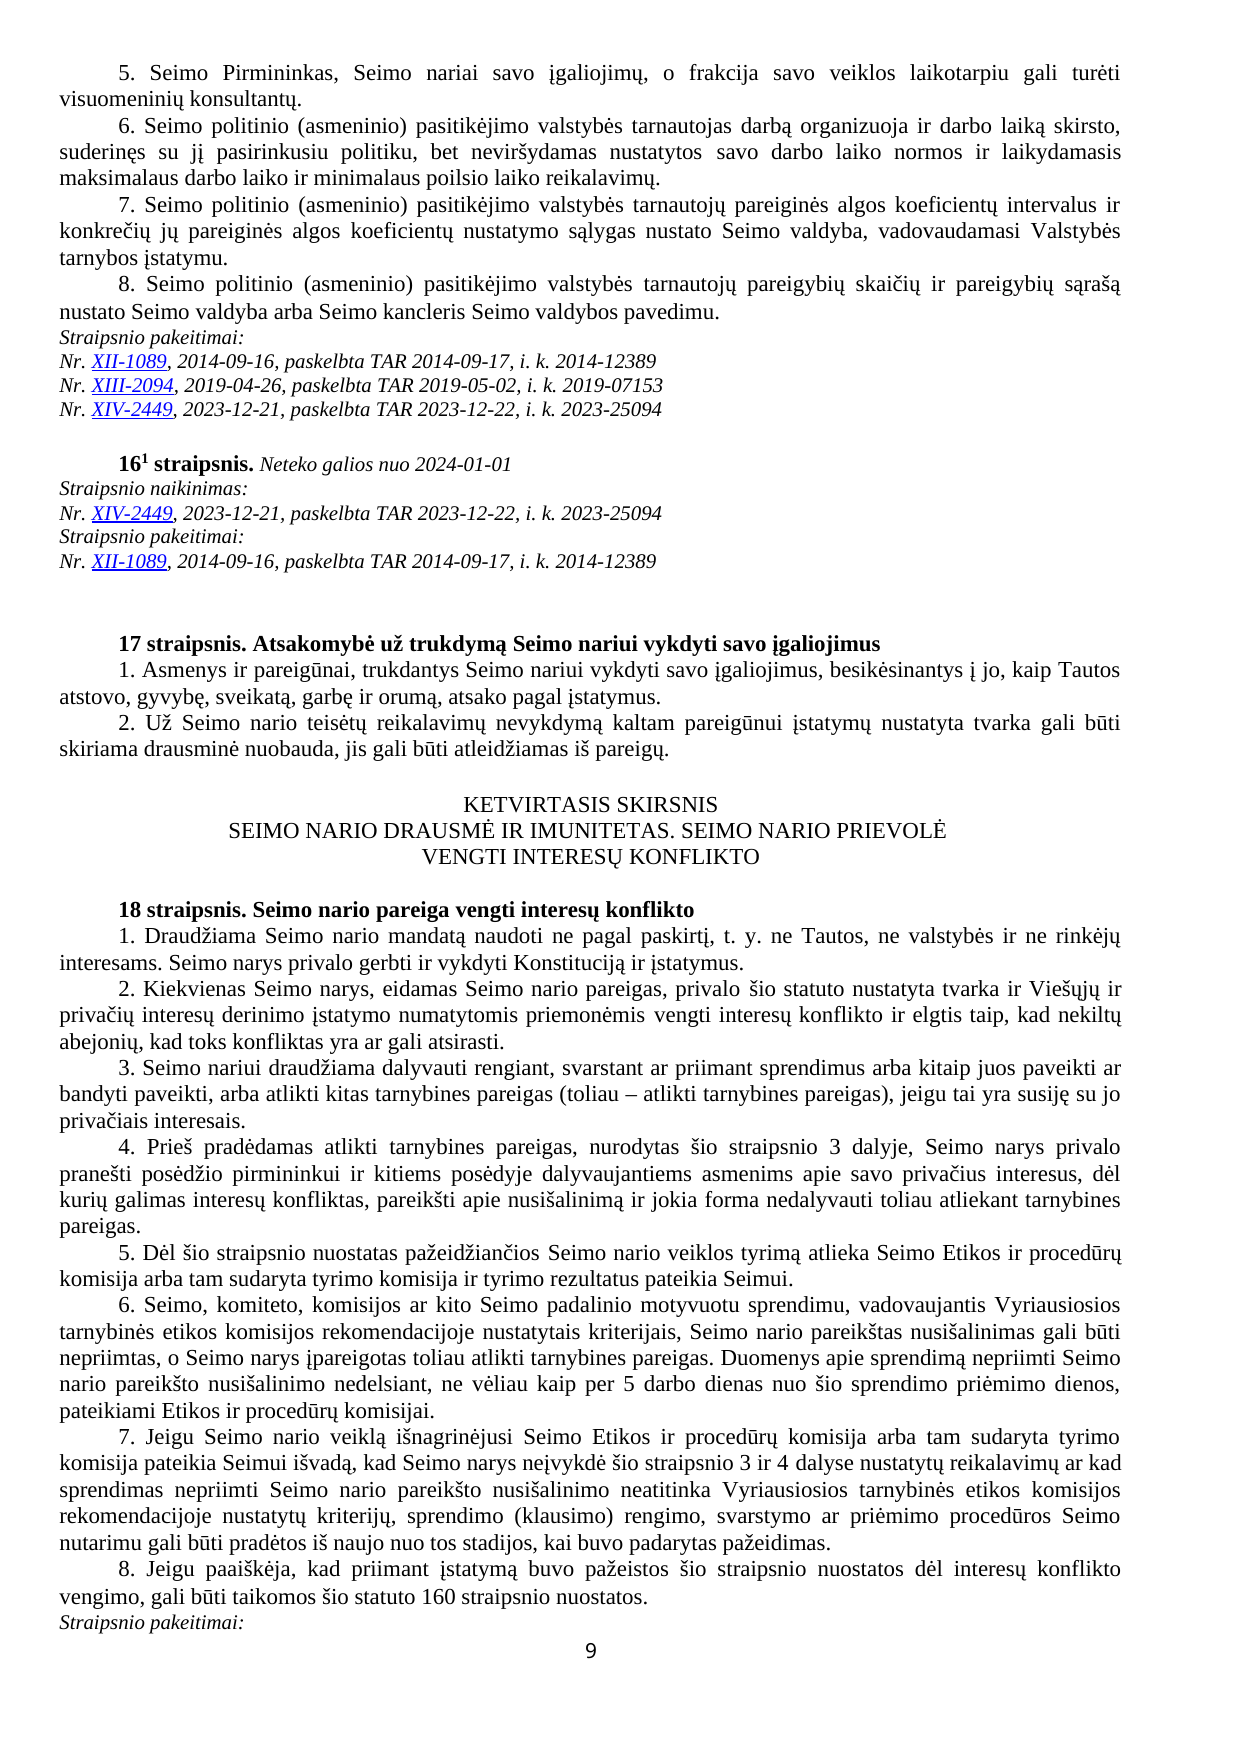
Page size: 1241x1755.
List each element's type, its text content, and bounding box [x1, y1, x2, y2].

text 8. Jeigu paaiškėja, kad priimant įstatymą buvo pažeistos šio straipsnio nuostatos dėl interesų konflikto vengimo, gali būti taikomos šio statuto 160 straipsnio nuostatos. [59, 1555, 1122, 1610]
text 161 straipsnis. Neteko galios nuo 2024-01-01 [59, 450, 1122, 476]
text KETVIRTASIS SKIRSNIS [59, 791, 1122, 817]
text Nr. XII-1089, 2014-09-16, paskelbta TAR 2014-09-17, i. k. 2014-12389 [59, 548, 1122, 573]
text Straipsnio naikinimas: [59, 476, 1122, 500]
text Nr. XIV-2449, 2023-12-21, paskelbta TAR 2023-12-22, i. k. 2023-25094 [59, 397, 1122, 421]
text 6. Seimo politinio (asmeninio) pasitikėjimo valstybės tarnautojas darbą organizuoja ir darbo laiką skirsto, suderinęs su jį pasirinkusiu politiku, bet neviršydamas nustatytos savo darbo laiko normos ir laikydamasis maksimalaus darbo laiko ir minimalaus poilsio laiko reikalavimų. [59, 112, 1122, 191]
text Nr. XII-1089, 2014-09-16, paskelbta TAR 2014-09-17, i. k. 2014-12389 [59, 349, 1122, 373]
text Nr. XIII-2094, 2019-04-26, paskelbta TAR 2019-05-02, i. k. 2019-07153 [59, 373, 1122, 397]
text 18 straipsnis. Seimo nario pareiga vengti interesų konflikto [59, 896, 1122, 922]
text Nr. XIV-2449, 2023-12-21, paskelbta TAR 2023-12-22, i. k. 2023-25094 [59, 500, 1122, 524]
text Straipsnio pakeitimai: [59, 325, 1122, 349]
text 6. Seimo, komiteto, komisijos ar kito Seimo padalinio motyvuotu sprendimu, vadovaujantis Vyriausiosios tarnybinės etikos komisijos rekomendacijoje nustatytais kriterijais, Seimo nario pareikštas nusišalinimas gali būti nepriimtas, o Seimo narys įpareigotas toliau atlikti tarnybines pareigas. Duomenys apie sprendimą nepriimti Seimo nario pareikšto nusišalinimo nedelsiant, ne vėliau kaip per 5 darbo dienas nuo šio sprendimo priėmimo dienos, pateikiami Etikos ir procedūrų komisijai. [59, 1291, 1122, 1423]
text 5. Dėl šio straipsnio nuostatas pažeidžiančios Seimo nario veiklos tyrimą atlieka Seimo Etikos ir procedūrų komisija arba tam sudaryta tyrimo komisija ir tyrimo rezultatus pateikia Seimui. [59, 1239, 1122, 1291]
text Straipsnio pakeitimai: [59, 524, 1122, 548]
text 7. Jeigu Seimo nario veiklą išnagrinėjusi Seimo Etikos ir procedūrų komisija arba tam sudaryta tyrimo komisija pateikia Seimui išvadą, kad Seimo narys neįvykdė šio straipsnio 3 ir 4 dalyse nustatytų reikalavimų ar kad sprendimas nepriimti Seimo nario pareikšto nusišalinimo neatitinka Vyriausiosios tarnybinės etikos komisijos rekomendacijoje nustatytų kriterijų, sprendimo (klausimo) rengimo, svarstymo ar priėmimo procedūros Seimo nutarimu gali būti pradėtos iš naujo nuo tos stadijos, kai buvo padarytas pažeidimas. [59, 1423, 1122, 1555]
text SEIMO NARIO DRAUSMĖ IR IMUNITETAS. SEIMO NARIO PRIEVOLĖ [59, 817, 1122, 843]
text Straipsnio pakeitimai: [59, 1610, 1122, 1634]
text 1. Asmenys ir pareigūnai, trukdantys Seimo nariui vykdyti savo įgaliojimus, besikėsinantys į jo, kaip Tautos atstovo, gyvybę, sveikatą, garbę ir orumą, atsako pagal įstatymus. [59, 656, 1122, 709]
text 1. Draudžiama Seimo nario mandatą naudoti ne pagal paskirtį, t. y. ne Tautos, ne valstybės ir ne rinkėjų interesams. Seimo narys privalo gerbti ir vykdyti Konstituciją ir įstatymus. [59, 922, 1122, 975]
text 3. Seimo nariui draudžiama dalyvauti rengiant, svarstant ar priimant sprendimus arba kitaip juos paveikti ar bandyti paveikti, arba atlikti kitas tarnybines pareigas (toliau – atlikti tarnybines pareigas), jeigu tai yra susiję su jo privačiais interesais. [59, 1054, 1122, 1133]
text 5. Seimo Pirmininkas, Seimo nariai savo įgaliojimų, o frakcija savo veiklos laikotarpiu gali turėti visuomeninių konsultantų. [59, 59, 1122, 112]
text 2. Už Seimo nario teisėtų reikalavimų nevykdymą kaltam pareigūnui įstatymų nustatyta tvarka gali būti skiriama drausminė nuobauda, jis gali būti atleidžiamas iš pareigų. [59, 709, 1122, 762]
text 4. Prieš pradėdamas atlikti tarnybines pareigas, nurodytas šio straipsnio 3 dalyje, Seimo narys privalo pranešti posėdžio pirmininkui ir kitiems posėdyje dalyvaujantiems asmenims apie savo privačius interesus, dėl kurių galimas interesų konfliktas, pareikšti apie nusišalinimą ir jokia forma nedalyvauti toliau atliekant tarnybines pareigas. [59, 1133, 1122, 1239]
text 17 straipsnis. Atsakomybė už trukdymą Seimo nariui vykdyti savo įgaliojimus [59, 630, 1122, 656]
text VENGTI INTERESŲ KONFLIKTO [59, 843, 1122, 870]
text 2. Kiekvienas Seimo narys, eidamas Seimo nario pareigas, privalo šio statuto nustatyta tvarka ir Viešųjų ir privačių interesų derinimo įstatymo numatytomis priemonėmis vengti interesų konflikto ir elgtis taip, kad nekiltų abejonių, kad toks konfliktas yra ar gali atsirasti. [59, 975, 1122, 1054]
text 8. Seimo politinio (asmeninio) pasitikėjimo valstybės tarnautojų pareigybių skaičių ir pareigybių sąrašą nustato Seimo valdyba arba Seimo kancleris Seimo valdybos pavedimu. [59, 270, 1122, 325]
text 7. Seimo politinio (asmeninio) pasitikėjimo valstybės tarnautojų pareiginės algos koeficientų intervalus ir konkrečių jų pareiginės algos koeficientų nustatymo sąlygas nustato Seimo valdyba, vadovaudamasi Valstybės tarnybos įstatymu. [59, 191, 1122, 270]
